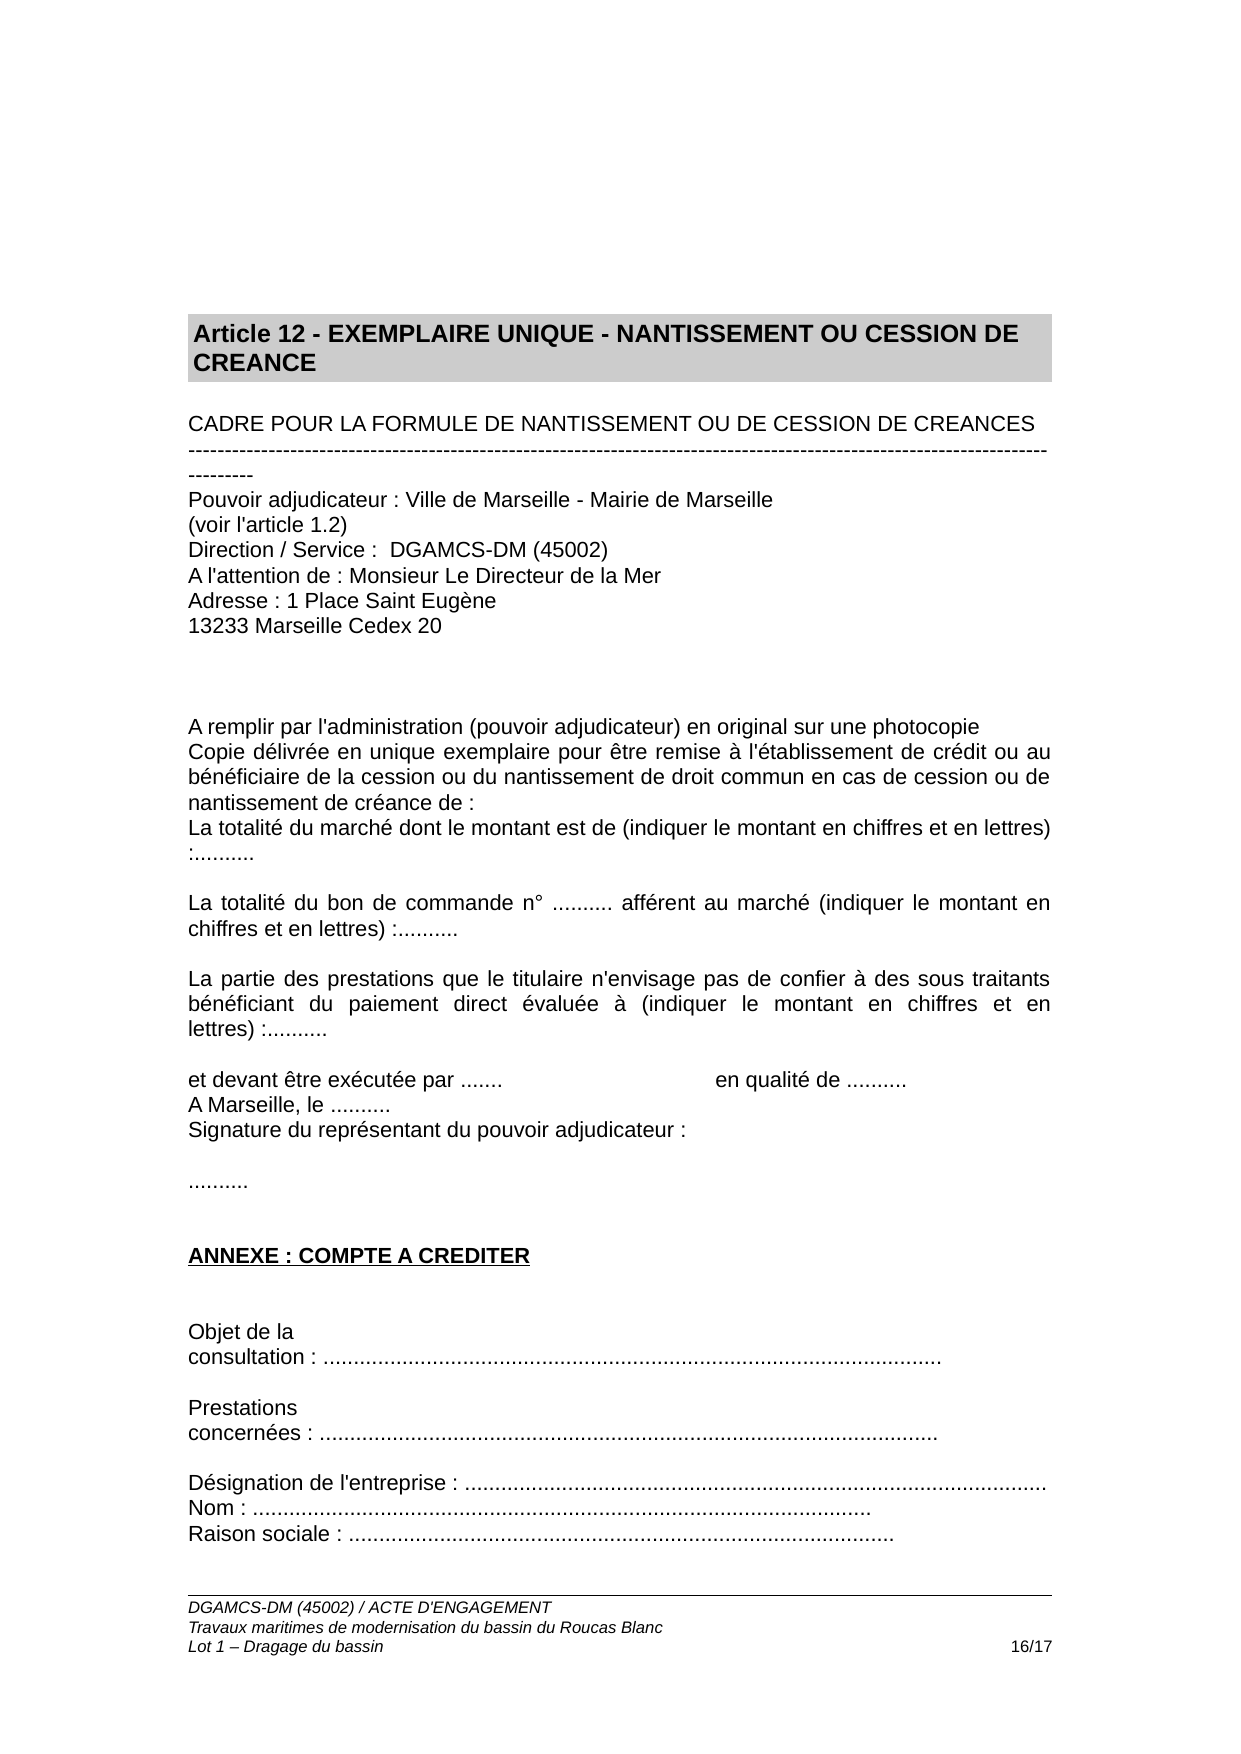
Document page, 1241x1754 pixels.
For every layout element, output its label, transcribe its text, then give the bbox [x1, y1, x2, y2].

text Désignation de l'entreprise : ................................................................................................ [188, 1470, 1052, 1495]
text Raison sociale : .......................................................................................... [188, 1520, 1052, 1546]
text ANNEXE : COMPTE A CREDITER [188, 1243, 1052, 1268]
text La partie des prestations que le titulaire n'envisage pas de confier à des sous traitants bénéficiant du paiement direct évaluée à (indiquer le montant en chiffres et en lettres) :.......... [188, 966, 1052, 1041]
text Copie délivrée en unique exemplaire pour être remise à l'établissement de crédit ou au bénéficiaire de la cession ou du nantissement de droit commun en cas de cession ou de nantissement de créance de : [188, 739, 1052, 814]
subtitle EXEMPLAIRE UNIQUE - NANTISSEMENT OU CESSION DE CREANCE [190, 316, 1050, 380]
text A remplir par l'administration (pouvoir adjudicateur) en original sur une photocopie [188, 714, 1052, 739]
text ------------------------------------------------------------------------------------------------------------------------------- [188, 436, 1052, 487]
text CADRE POUR LA FORMULE DE NANTISSEMENT OU DE CESSION DE CREANCES [188, 411, 1052, 436]
text Objet de la consultation : ...................................................................................................... [188, 1319, 1052, 1369]
text (voir l'article 1.2) [188, 512, 1052, 537]
text La totalité du bon de commande n° .......... afférent au marché (indiquer le montant en chiffres et en lettres) :.......... [188, 890, 1052, 941]
text Adresse : 1 Place Saint Eugène [188, 588, 1052, 613]
text .......... [188, 1167, 1052, 1193]
text Prestations concernées : ...................................................................................................... [188, 1394, 1052, 1445]
text A l'attention de : Monsieur Le Directeur de la Mer [188, 562, 1052, 588]
text Signature du représentant du pouvoir adjudicateur : [188, 1117, 1052, 1142]
text 13233 Marseille Cedex 20 [188, 613, 1052, 638]
text La totalité du marché dont le montant est de (indiquer le montant en chiffres et en lettres) :.......... [188, 814, 1052, 865]
text Direction / Service : DGAMCS-DM (45002) [188, 537, 1052, 562]
text Pouvoir adjudicateur : Ville de Marseille - Mairie de Marseille [188, 487, 1052, 512]
text Nom : ...................................................................................................... [188, 1495, 1052, 1520]
text A Marseille, le .......... [188, 1092, 1052, 1117]
text et devant être exécutée par ....... en qualité de .......... [188, 1067, 1052, 1092]
